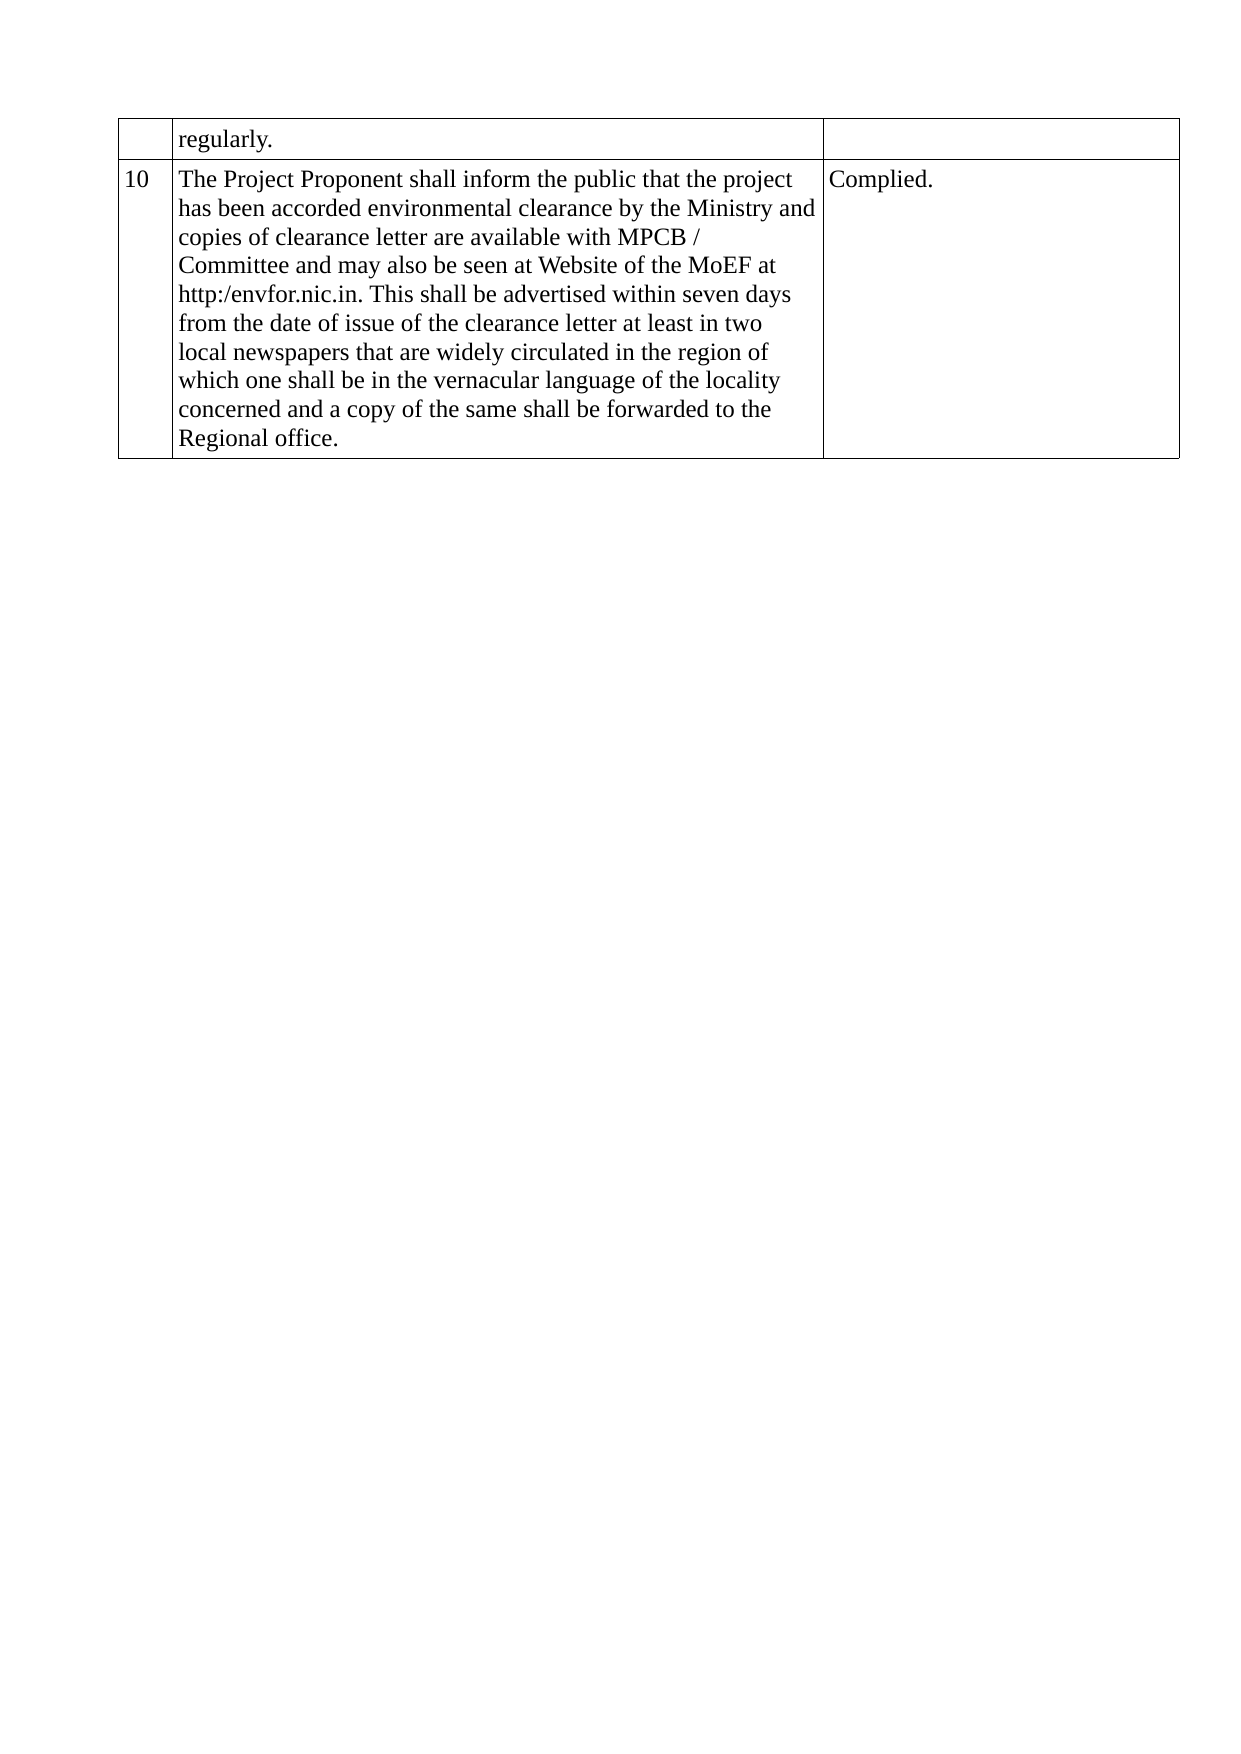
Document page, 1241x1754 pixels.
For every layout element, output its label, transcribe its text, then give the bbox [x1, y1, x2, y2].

table_cell The Project Proponent shall inform the public that the project has been accorded environmental clearance by the Ministry and copies of clearance letter are available with MPCB / Committee and may also be seen at Website of the MoEF at http:/envfor.nic.in. This shall be advertised within seven days from the date of issue of the clearance letter at least in two local newspapers that are widely circulated in the region of which one shall be in the vernacular language of the locality concerned and a copy of the same shall be forwarded to the Regional office. [173, 160, 823, 457]
table_cell Complied. [824, 160, 1179, 457]
table_cell 10 [119, 160, 172, 457]
table_cell [119, 119, 172, 158]
table_cell regularly. [173, 119, 823, 158]
table_cell [824, 119, 1179, 158]
